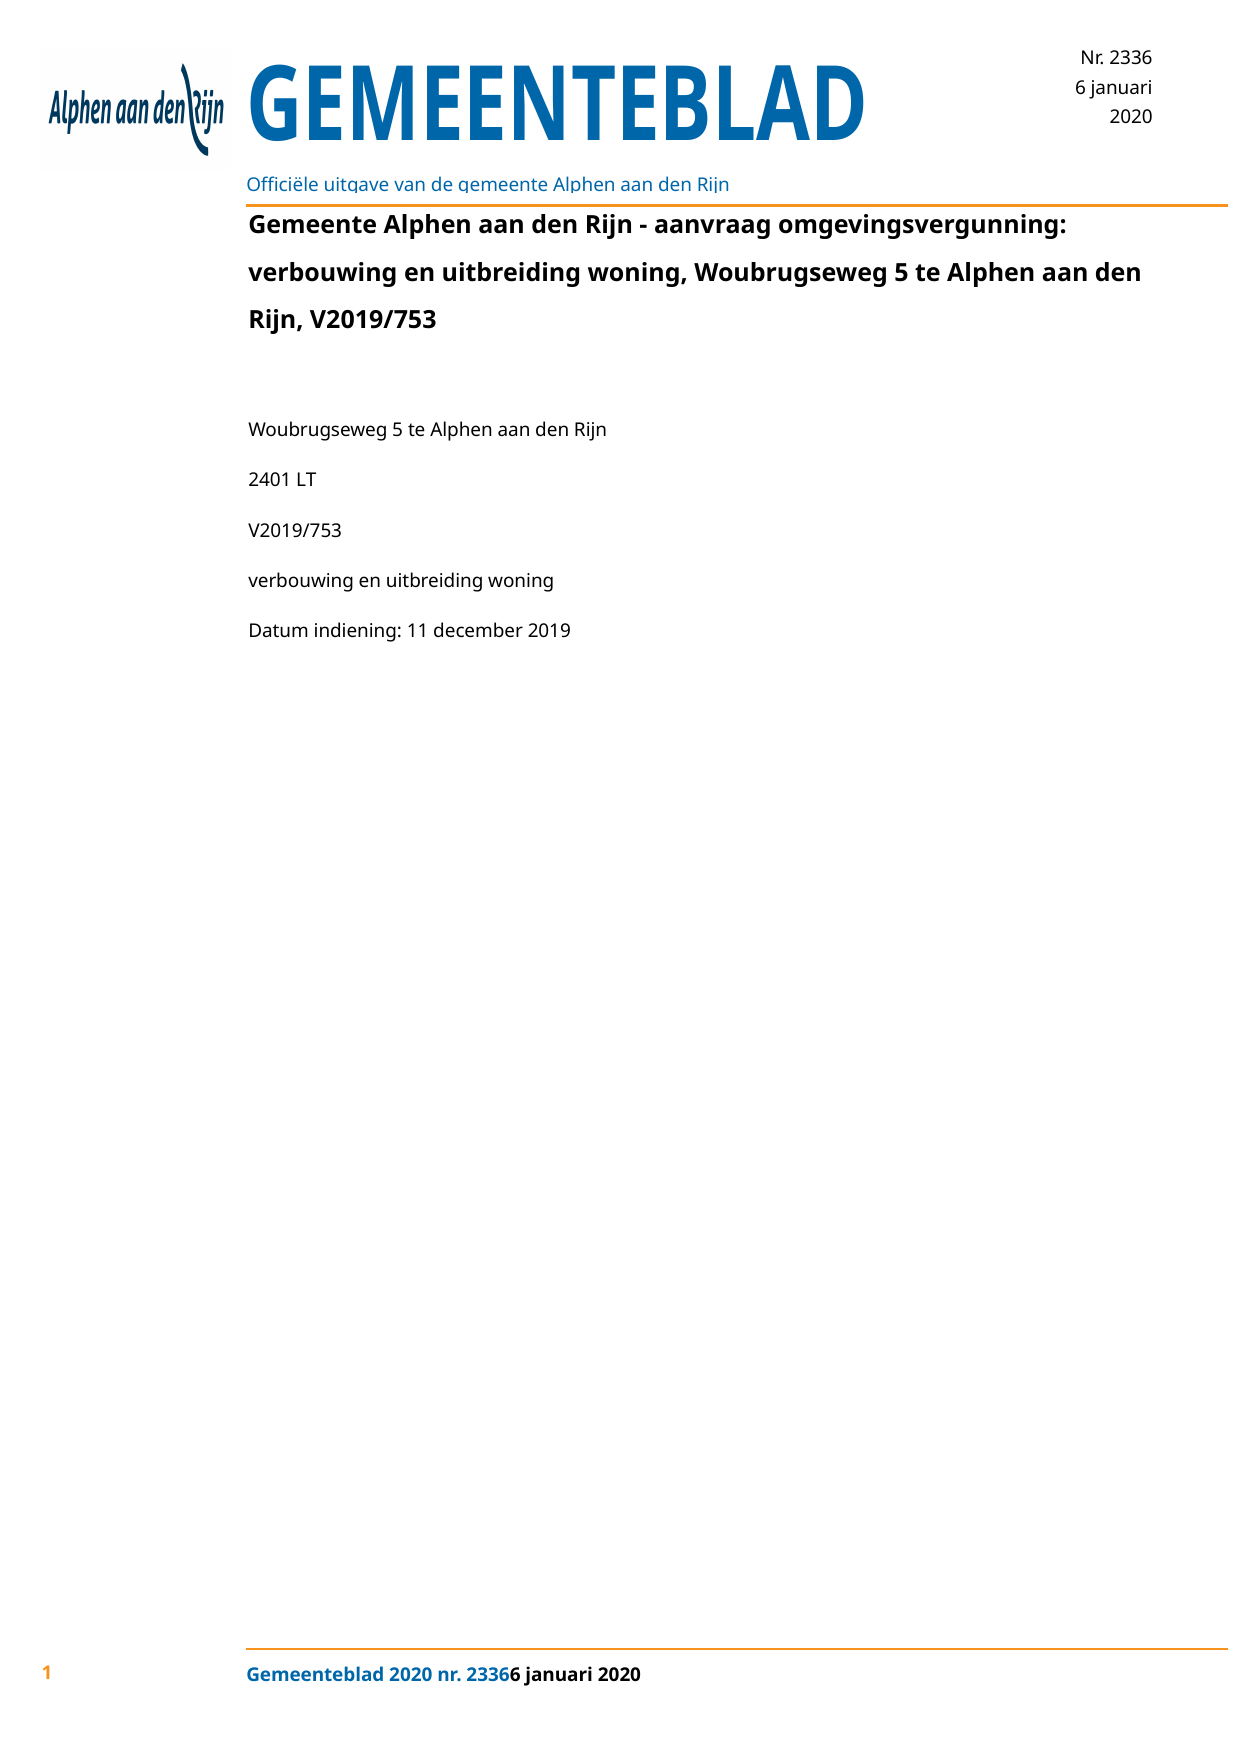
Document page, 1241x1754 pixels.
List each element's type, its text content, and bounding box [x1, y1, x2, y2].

text Woubrugseweg 5 te Alphen aan den Rijn [248, 416, 1152, 442]
text V2019/753 [248, 517, 1152, 542]
text 2401 LT [248, 466, 1152, 492]
text Gemeente Alphen aan den Rijn - aanvraag omgevingsvergunning: verbouwing en uitbreiding woning, Woubrugseweg 5 te Alphen aan den Rijn, V2019/753 [248, 207, 1152, 336]
text Datum indiening: 11 december 2019 [248, 618, 1152, 643]
text verbouwing en uitbreiding woning [248, 567, 1152, 593]
picture [41, 47, 231, 172]
